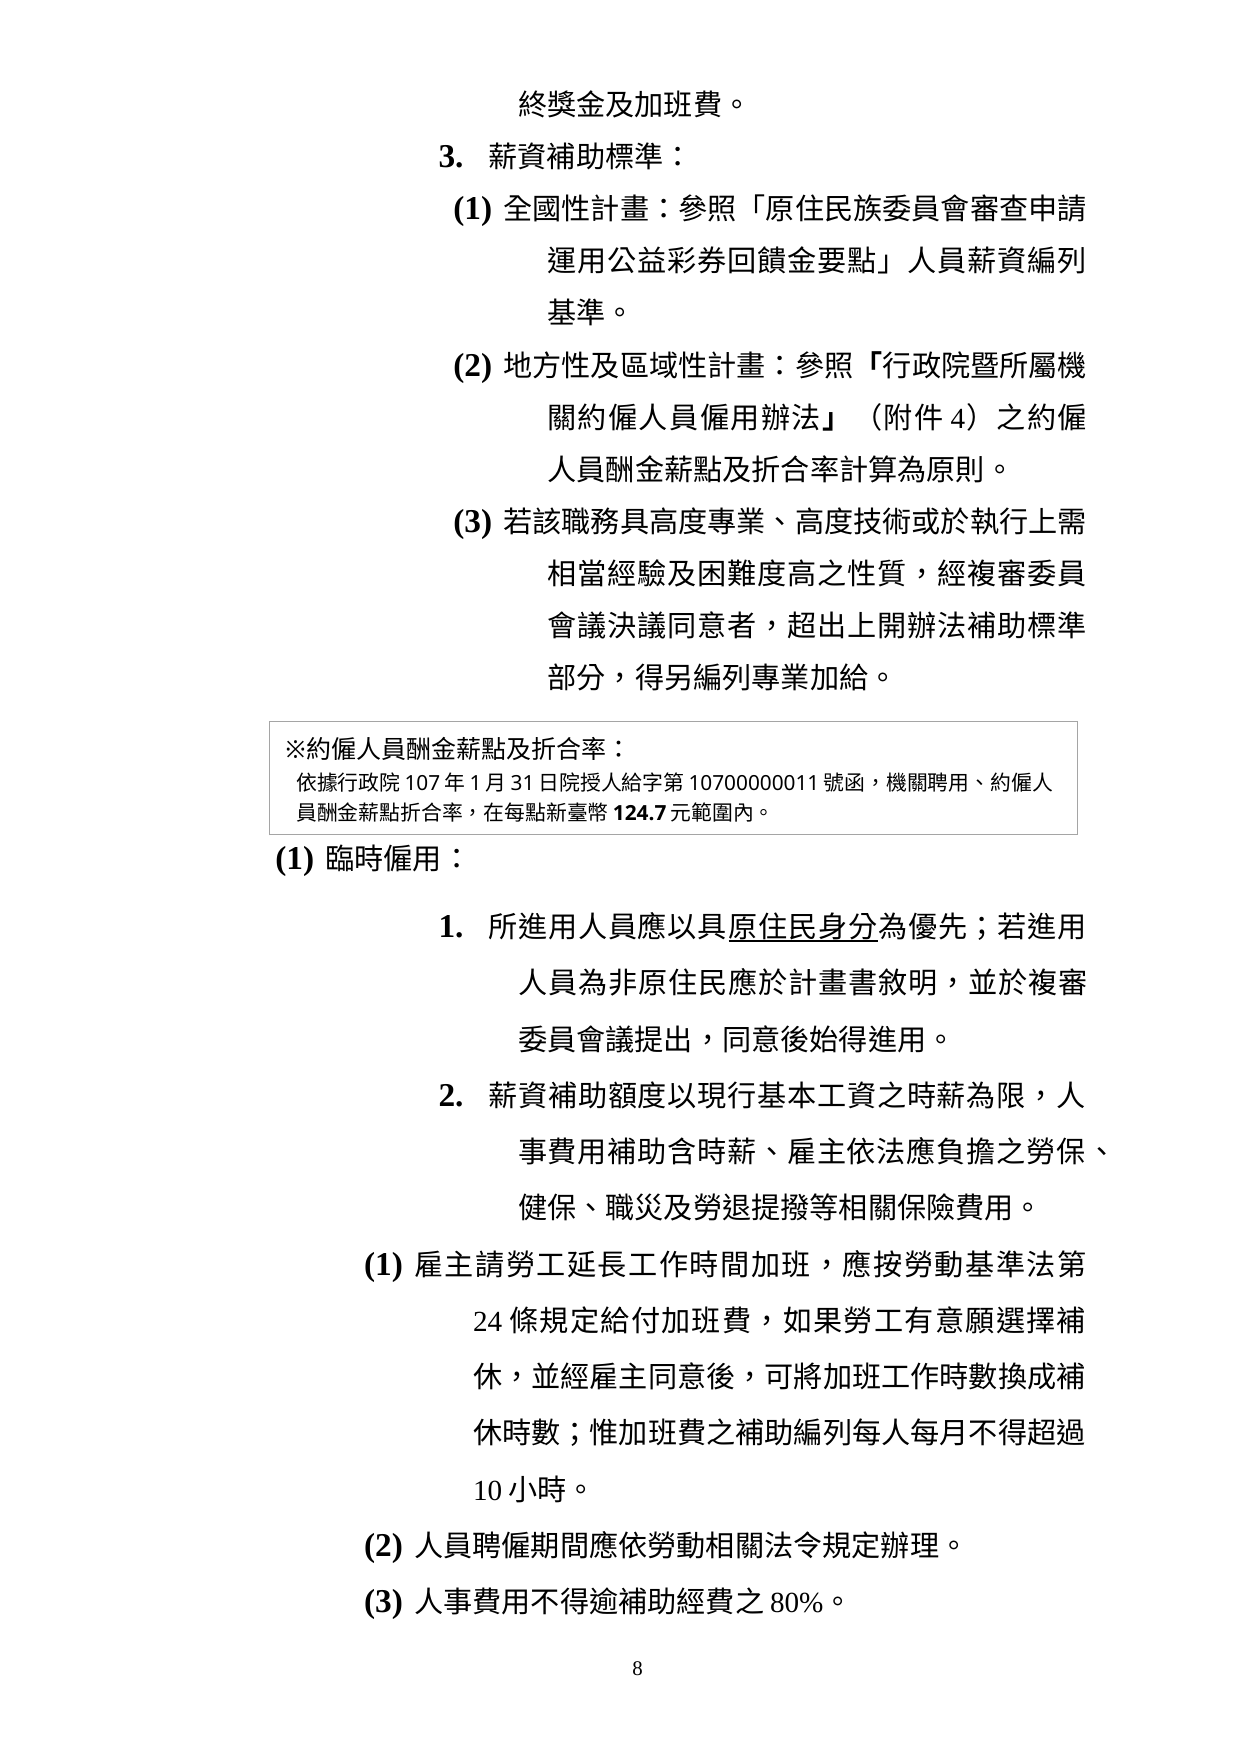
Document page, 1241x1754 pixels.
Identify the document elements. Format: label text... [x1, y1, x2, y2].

list 薪資補助額度以現行基本工資之時薪為限，人事費用補助含時薪、雇主依法應負擔之勞保、健保、職災及勞退提撥等相關保險費用。 [438, 1061, 1087, 1230]
list 終獎金及加班費。 [438, 74, 1087, 126]
text 依據行政院107年1月31日院授人給字第10700000011號函，機關聘用、約僱人 [285, 760, 1062, 790]
list 人員聘僱期間應依勞動相關法令規定辦理。 [364, 1511, 1087, 1568]
text ※約僱人員酬金薪點及折合率： [285, 730, 1062, 760]
list 所進用人員應以具原住民身分為優先；若進用人員為非原住民應於計畫書敘明，並於複審委員會議提出，同意後始得進用。 [438, 893, 1087, 1061]
list 人事費用不得逾補助經費之80%。 [364, 1568, 1087, 1624]
text 員酬金薪點折合率，在每點新臺幣124.7元範圍內。 [285, 790, 1062, 821]
list 地方性及區域性計畫：參照「行政院暨所屬機關約僱人員僱用辦法」（附件4）之約僱人員酬金薪點及折合率計算為原則。 [453, 334, 1087, 491]
list 雇主請勞工延長工作時間加班，應按勞動基準法第24條規定給付加班費，如果勞工有意願選擇補休，並經雇主同意後，可將加班工作時數換成補休時數；惟加班費之補助編列每人每月不得超過10小時。 [364, 1230, 1087, 1511]
list 薪資補助標準： [438, 126, 1087, 178]
list 臨時僱用： [275, 828, 1087, 880]
list 若該職務具高度專業、高度技術或於執行上需相當經驗及困難度高之性質，經複審委員會議決議同意者，超出上開辦法補助標準部分，得另編列專業加給。 [453, 491, 1087, 699]
list 全國性計畫：參照「原住民族委員會審查申請運用公益彩券回饋金要點」人員薪資編列基準。 [453, 178, 1087, 334]
